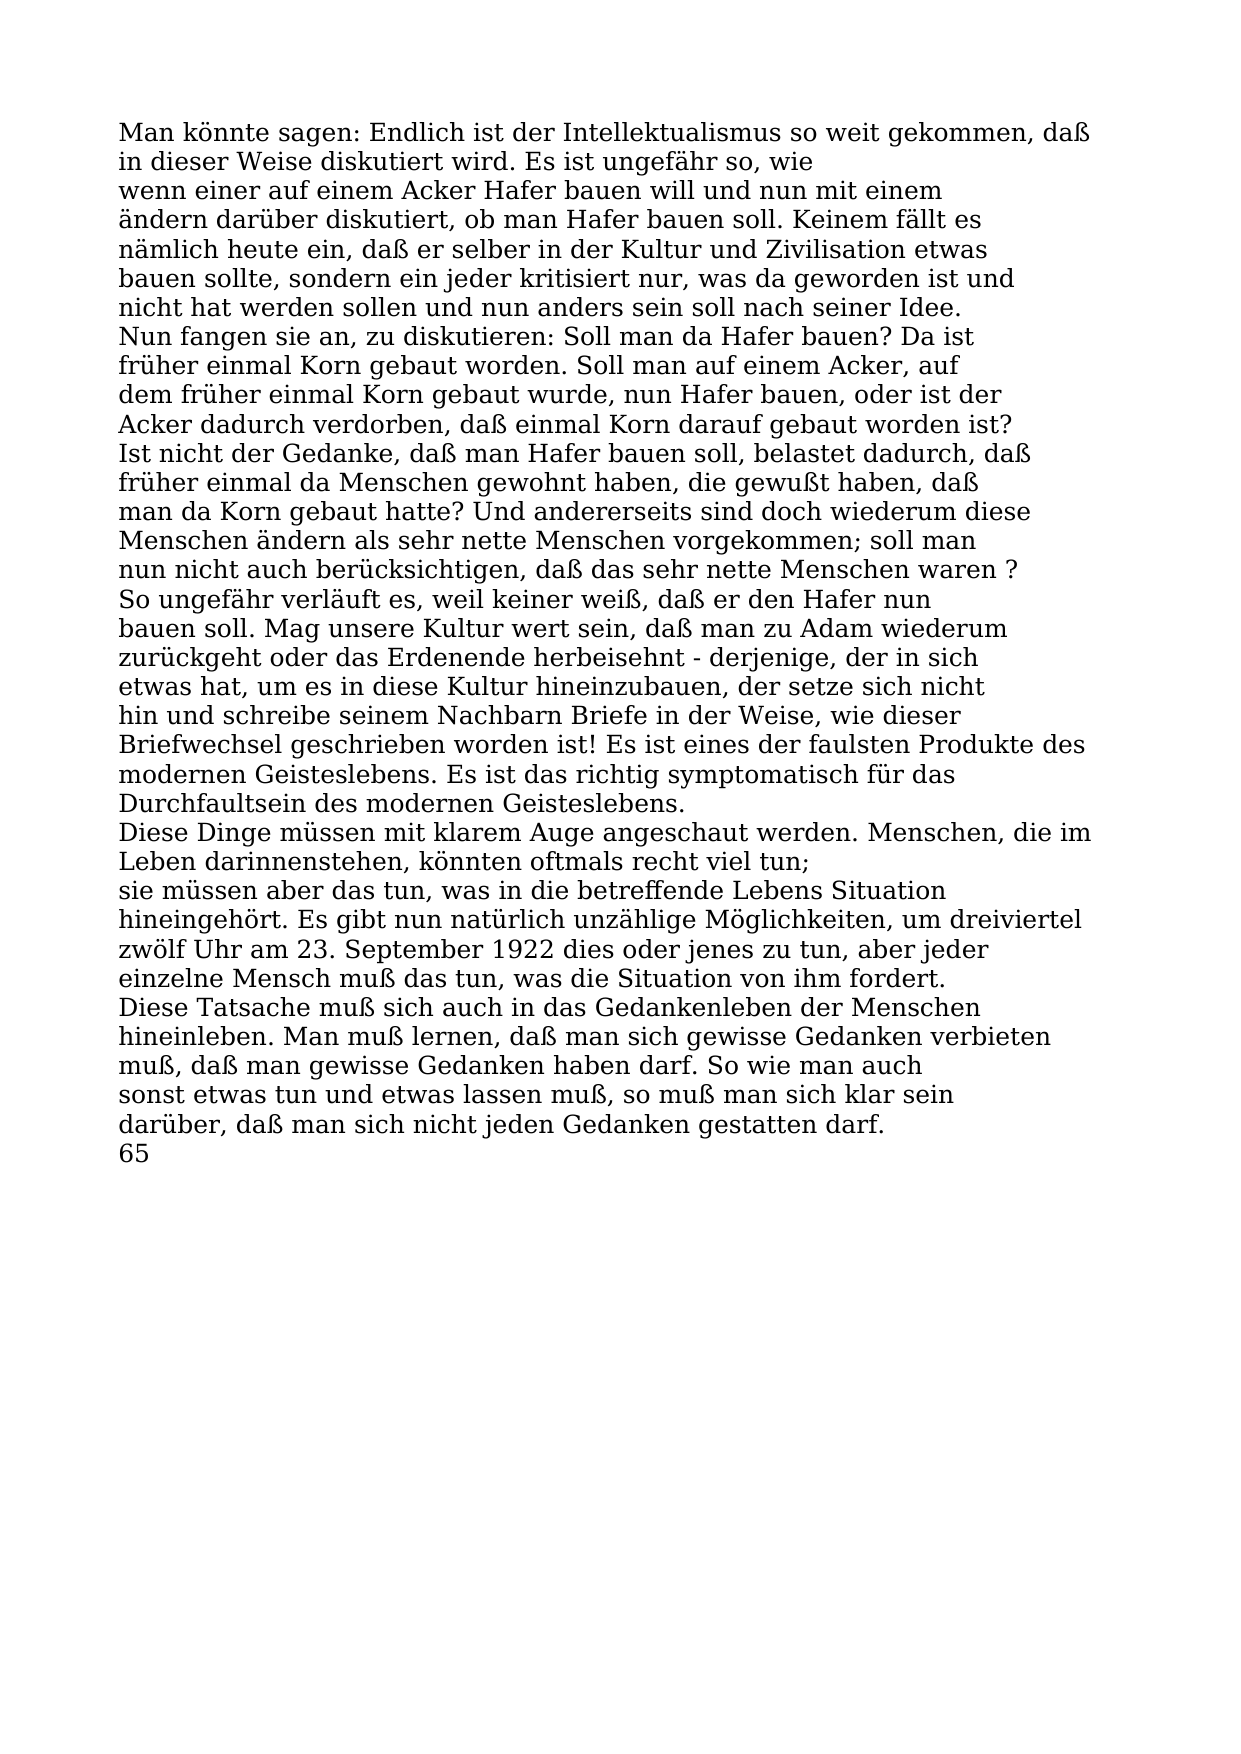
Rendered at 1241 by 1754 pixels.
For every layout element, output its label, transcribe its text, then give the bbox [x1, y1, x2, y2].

text zwölf Uhr am 23. September 1922 dies oder jenes zu tun, aber jeder [118, 935, 1122, 964]
text wenn einer auf einem Acker Hafer bauen will und nun mit einem [118, 176, 1122, 206]
text nun nicht auch berücksichtigen, daß das sehr nette Menschen waren ? [118, 556, 1122, 585]
text Ist nicht der Gedanke, daß man Hafer bauen soll, belastet dadurch, daß [118, 439, 1122, 468]
text einzelne Mensch muß das tun, was die Situation von ihm fordert. [118, 964, 1122, 993]
text hin und schreibe seinem Nachbarn Briefe in der Weise, wie dieser Briefwechsel geschrieben worden ist! Es ist eines der faulsten Produkte des [118, 701, 1122, 760]
text bauen sollte, sondern ein jeder kritisiert nur, was da geworden ist und [118, 264, 1122, 293]
text Diese Tatsache muß sich auch in das Gedankenleben der Menschen [118, 993, 1122, 1022]
text man da Korn gebaut hatte? Und andererseits sind doch wiederum diese [118, 497, 1122, 526]
text Menschen ändern als sehr nette Menschen vorgekommen; soll man [118, 526, 1122, 556]
text ändern darüber diskutiert, ob man Hafer bauen soll. Keinem fällt es [118, 206, 1122, 235]
text So ungefähr verläuft es, weil keiner weiß, daß er den Hafer nun [118, 585, 1122, 614]
text hineinleben. Man muß lernen, daß man sich gewisse Gedanken verbieten muß, daß man gewisse Gedanken haben darf. So wie man auch [118, 1022, 1122, 1081]
text dem früher einmal Korn gebaut wurde, nun Hafer bauen, oder ist der [118, 381, 1122, 410]
text sie müssen aber das tun, was in die betreffende Lebens Situation hineingehört. Es gibt nun natürlich unzählige Möglichkeiten, um dreiviertel [118, 876, 1122, 935]
text Nun fangen sie an, zu diskutieren: Soll man da Hafer bauen? Da ist [118, 322, 1122, 351]
text Diese Dinge müssen mit klarem Auge angeschaut werden. Menschen, die im Leben darinnenstehen, könnten oftmals recht viel tun; [118, 818, 1122, 876]
text 65 [118, 1139, 1122, 1168]
text sonst etwas tun und etwas lassen muß, so muß man sich klar sein [118, 1081, 1122, 1110]
text früher einmal da Menschen gewohnt haben, die gewußt haben, daß [118, 468, 1122, 497]
text etwas hat, um es in diese Kultur hineinzubauen, der setze sich nicht [118, 672, 1122, 701]
text darüber, daß man sich nicht jeden Gedanken gestatten darf. [118, 1110, 1122, 1139]
text Man könnte sagen: Endlich ist der Intellektualismus so weit gekommen, daß in dieser Weise diskutiert wird. Es ist ungefähr so, wie [118, 118, 1122, 176]
text früher einmal Korn gebaut worden. Soll man auf einem Acker, auf [118, 351, 1122, 381]
text nicht hat werden sollen und nun anders sein soll nach seiner Idee. [118, 293, 1122, 322]
text Durchfaultsein des modernen Geisteslebens. [118, 789, 1122, 818]
text zurückgeht oder das Erdenende herbeisehnt - derjenige, der in sich [118, 643, 1122, 672]
text nämlich heute ein, daß er selber in der Kultur und Zivilisation etwas [118, 235, 1122, 264]
text Acker dadurch verdorben, daß einmal Korn darauf gebaut worden ist? [118, 410, 1122, 439]
text bauen soll. Mag unsere Kultur wert sein, daß man zu Adam wiederum [118, 614, 1122, 643]
text modernen Geisteslebens. Es ist das richtig symptomatisch für das [118, 760, 1122, 789]
